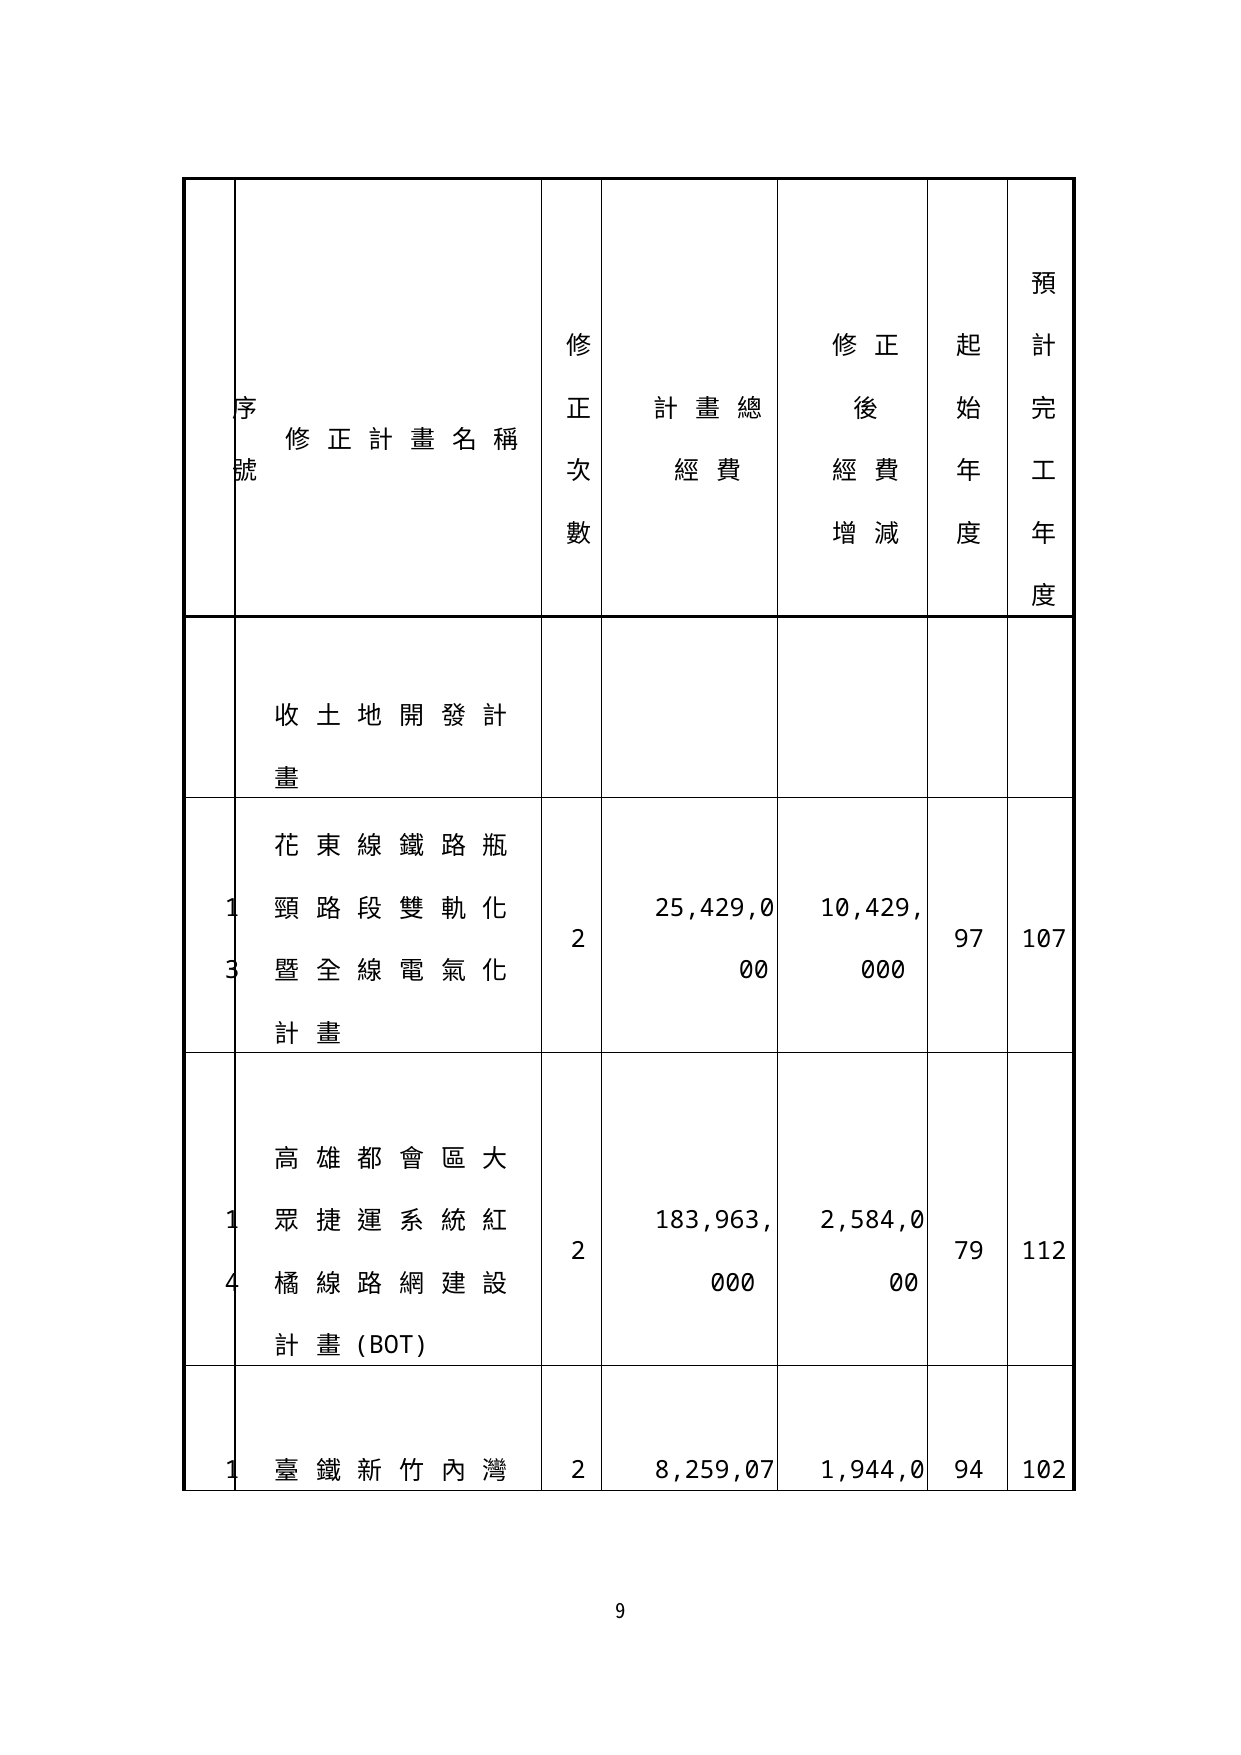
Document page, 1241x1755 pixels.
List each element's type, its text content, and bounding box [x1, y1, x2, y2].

table_cell 1,944,0 [778, 1366, 927, 1490]
table_cell 2,584,000 [778, 1053, 927, 1365]
table_cell 2 [542, 1366, 601, 1490]
table_cell 25,429,000 [602, 798, 777, 1052]
table_cell [1008, 618, 1072, 797]
table_header 修正後 經費增減 [778, 180, 927, 615]
table_cell 112 [1008, 1053, 1072, 1365]
table_cell 97 [928, 798, 1007, 1052]
table_cell [602, 618, 777, 797]
table_cell 10,429,000 [778, 798, 927, 1052]
table_header 修正次數 [542, 180, 601, 615]
table_header 起始年度 [928, 180, 1007, 615]
table_cell 14 [186, 1053, 234, 1365]
table_cell 107 [1008, 798, 1072, 1052]
table_cell 2 [542, 798, 601, 1052]
table_cell [778, 618, 927, 797]
table_header 預計完工年度 [1008, 180, 1072, 615]
table_cell 79 [928, 1053, 1007, 1365]
table_cell 花東線鐵路瓶頸路段雙軌化暨全線電氣化計畫 [236, 798, 541, 1052]
table_cell 8,259,07 [602, 1366, 777, 1490]
table_cell 183,963,000 [602, 1053, 777, 1365]
table_cell 臺鐵新竹內灣支線改善計畫 [236, 1366, 541, 1490]
table_cell 12 [186, 618, 234, 797]
table_cell 2 [542, 1053, 601, 1365]
table_header 計畫總經費 [602, 180, 777, 615]
table_cell 高雄都會區大眾捷運系統紅橘線路網建設計畫(BOT) [236, 1053, 541, 1365]
table_cell 102 [1008, 1366, 1072, 1490]
table_cell 94 [928, 1366, 1007, 1490]
table_cell 高速鐵路車站特定區區段徵收土地開發計畫 [236, 618, 541, 797]
table_header 序號 [186, 180, 234, 615]
table_cell [928, 618, 1007, 797]
table_cell [542, 618, 601, 797]
table_cell 15 [186, 1366, 234, 1490]
table_cell 13 [186, 798, 234, 1052]
table_header 修正計畫名稱 [236, 180, 541, 615]
